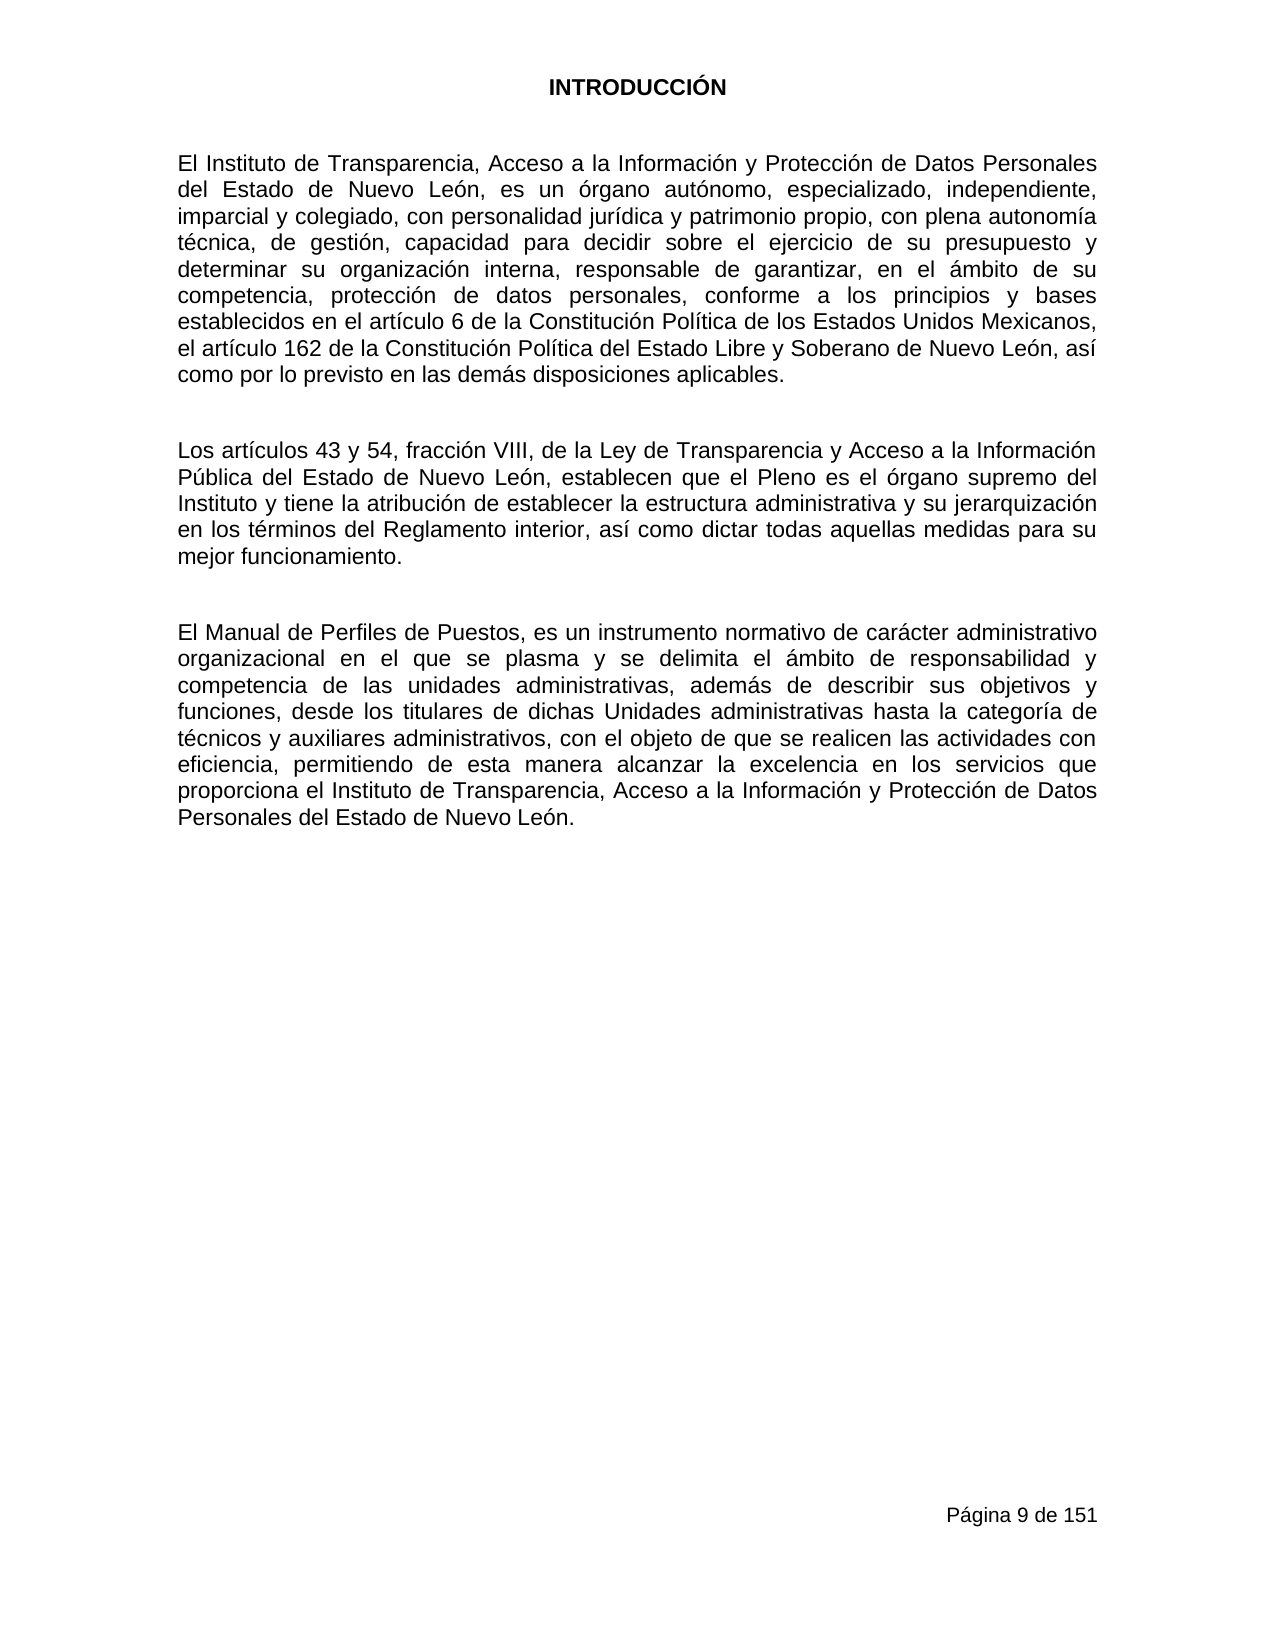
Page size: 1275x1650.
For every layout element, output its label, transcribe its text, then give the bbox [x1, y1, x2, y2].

text INTRODUCCIÓN [177, 74, 1098, 100]
text El Manual de Perfiles de Puestos, es un instrumento normativo de carácter administrativo organizacional en el que se plasma y se delimita el ámbito de responsabilidad y competencia de las unidades administrativas, además de describir sus objetivos y funciones, desde los titulares de dichas Unidades administrativas hasta la categoría de técnicos y auxiliares administrativos, con el objeto de que se realicen las actividades con eficiencia, permitiendo de esta manera alcanzar la excelencia en los servicios que proporciona el Instituto de Transparencia, Acceso a la Información y Protección de Datos Personales del Estado de Nuevo León. [177, 619, 1098, 830]
text El Instituto de Transparencia, Acceso a la Información y Protección de Datos Personales del Estado de Nuevo León, es un órgano autónomo, especializado, independiente, imparcial y colegiado, con personalidad jurídica y patrimonio propio, con plena autonomía técnica, de gestión, capacidad para decidir sobre el ejercicio de su presupuesto y determinar su organización interna, responsable de garantizar, en el ámbito de su competencia, protección de datos personales, conforme a los principios y bases establecidos en el artículo 6 de la Constitución Política de los Estados Unidos Mexicanos, el artículo 162 de la Constitución Política del Estado Libre y Soberano de Nuevo León, así como por lo previsto en las demás disposiciones aplicables. [177, 150, 1098, 387]
text Los artículos 43 y 54, fracción VIII, de la Ley de Transparencia y Acceso a la Información Pública del Estado de Nuevo León, establecen que el Pleno es el órgano supremo del Instituto y tiene la atribución de establecer la estructura administrativa y su jerarquización en los términos del Reglamento interior, así como dictar todas aquellas medidas para su mejor funcionamiento. [177, 437, 1098, 569]
